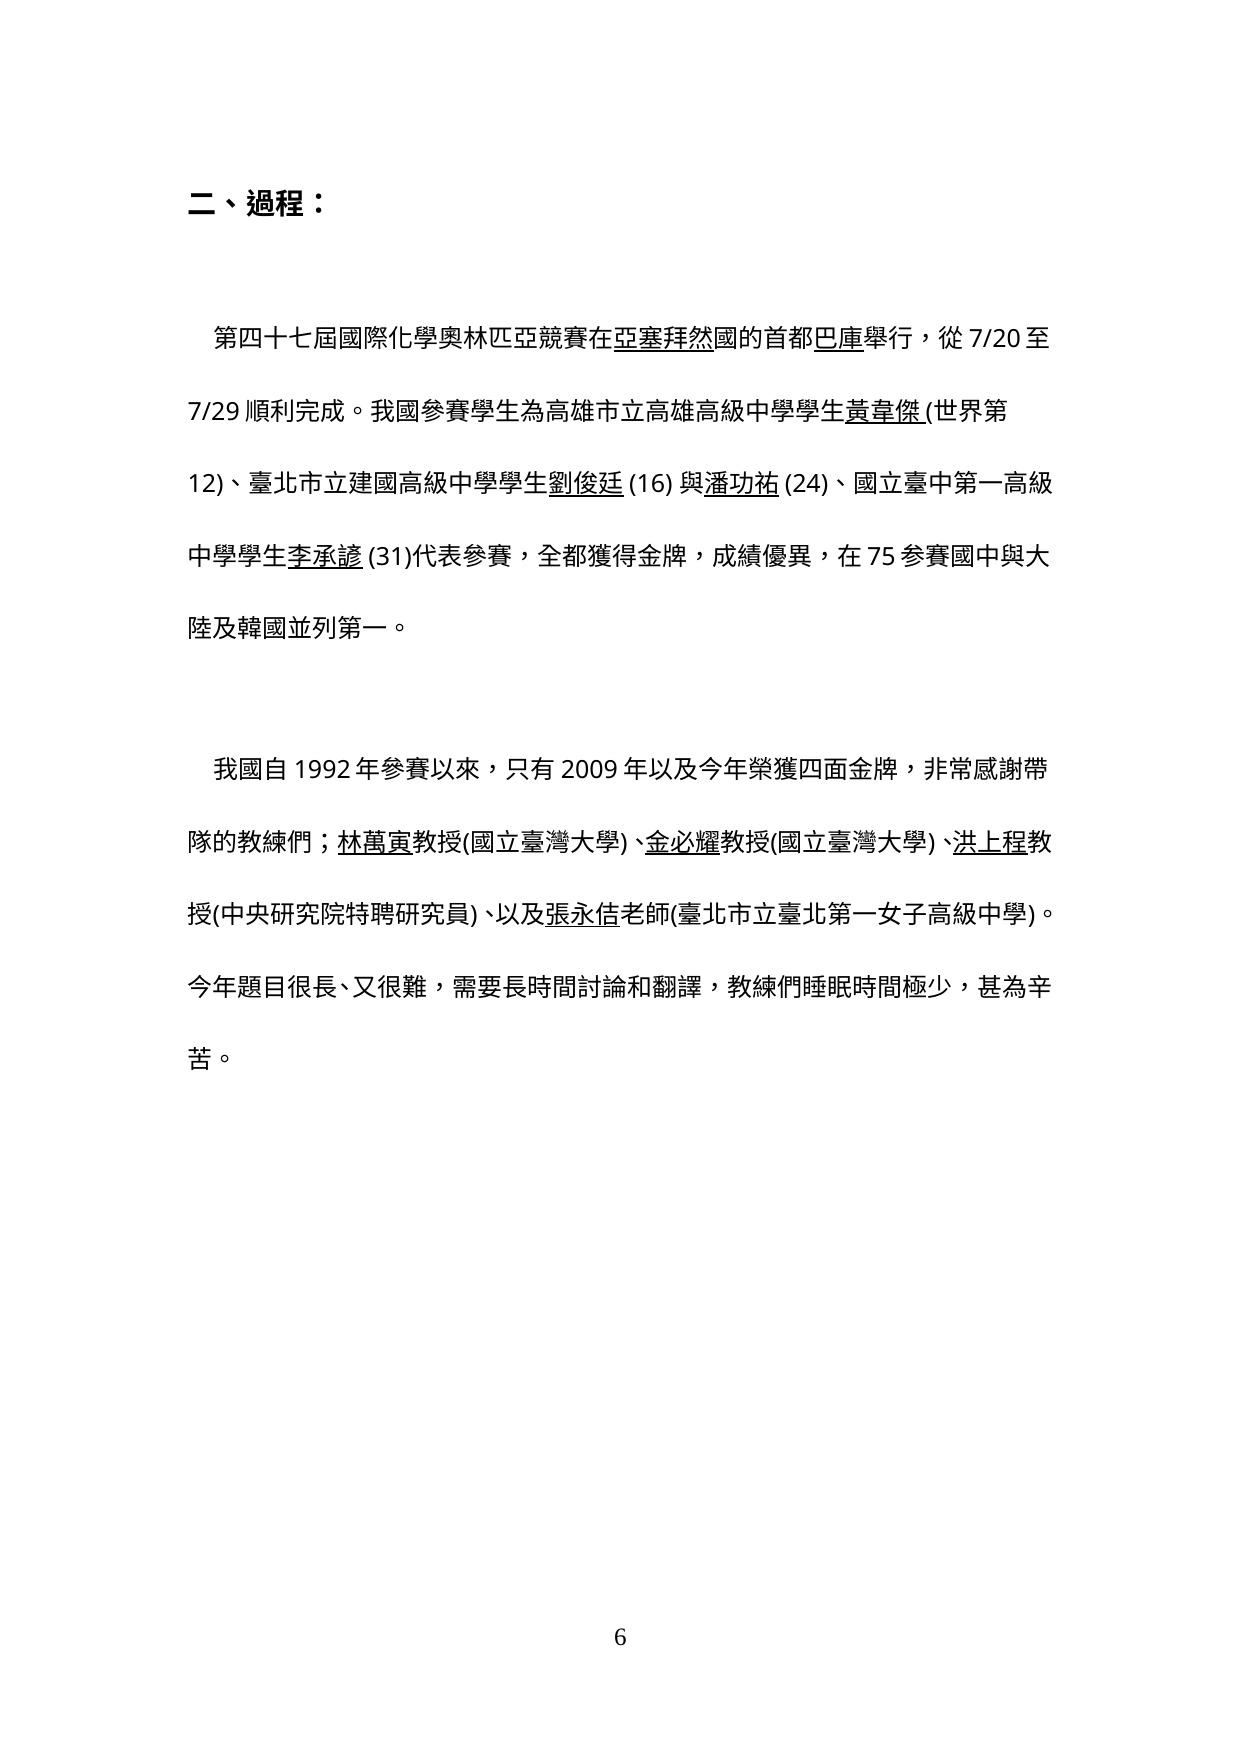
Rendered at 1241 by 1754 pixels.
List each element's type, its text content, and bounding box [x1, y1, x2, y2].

text 我國自1992年參賽以來，只有2009年以及今年榮獲四面金牌，非常感謝帶隊的教練們；林萬寅教授(國立臺灣大學)、金必耀教授(國立臺灣大學)、洪上程教授(中央研究院特聘研究員)、以及張永佶老師(臺北市立臺北第一女子高級中學)。今年題目很長、又很難，需要長時間討論和翻譯，教練們睡眠時間極少，甚為辛苦。 [187, 749, 1053, 1076]
text 第四十七屆國際化學奧林匹亞競賽在亞塞拜然國的首都巴庫舉行，從7/20至7/29順利完成。我國參賽學生為高雄市立高雄高級中學學生黃韋傑 (世界第12)、臺北市立建國高級中學學生劉俊廷 (16) 與潘功祐 (24)、國立臺中第一高級中學學生李承諺 (31)代表參賽，全都獲得金牌，成績優異，在75参賽國中與大陸及韓國並列第一。 [187, 319, 1053, 645]
text 二、過程： [187, 164, 1053, 239]
